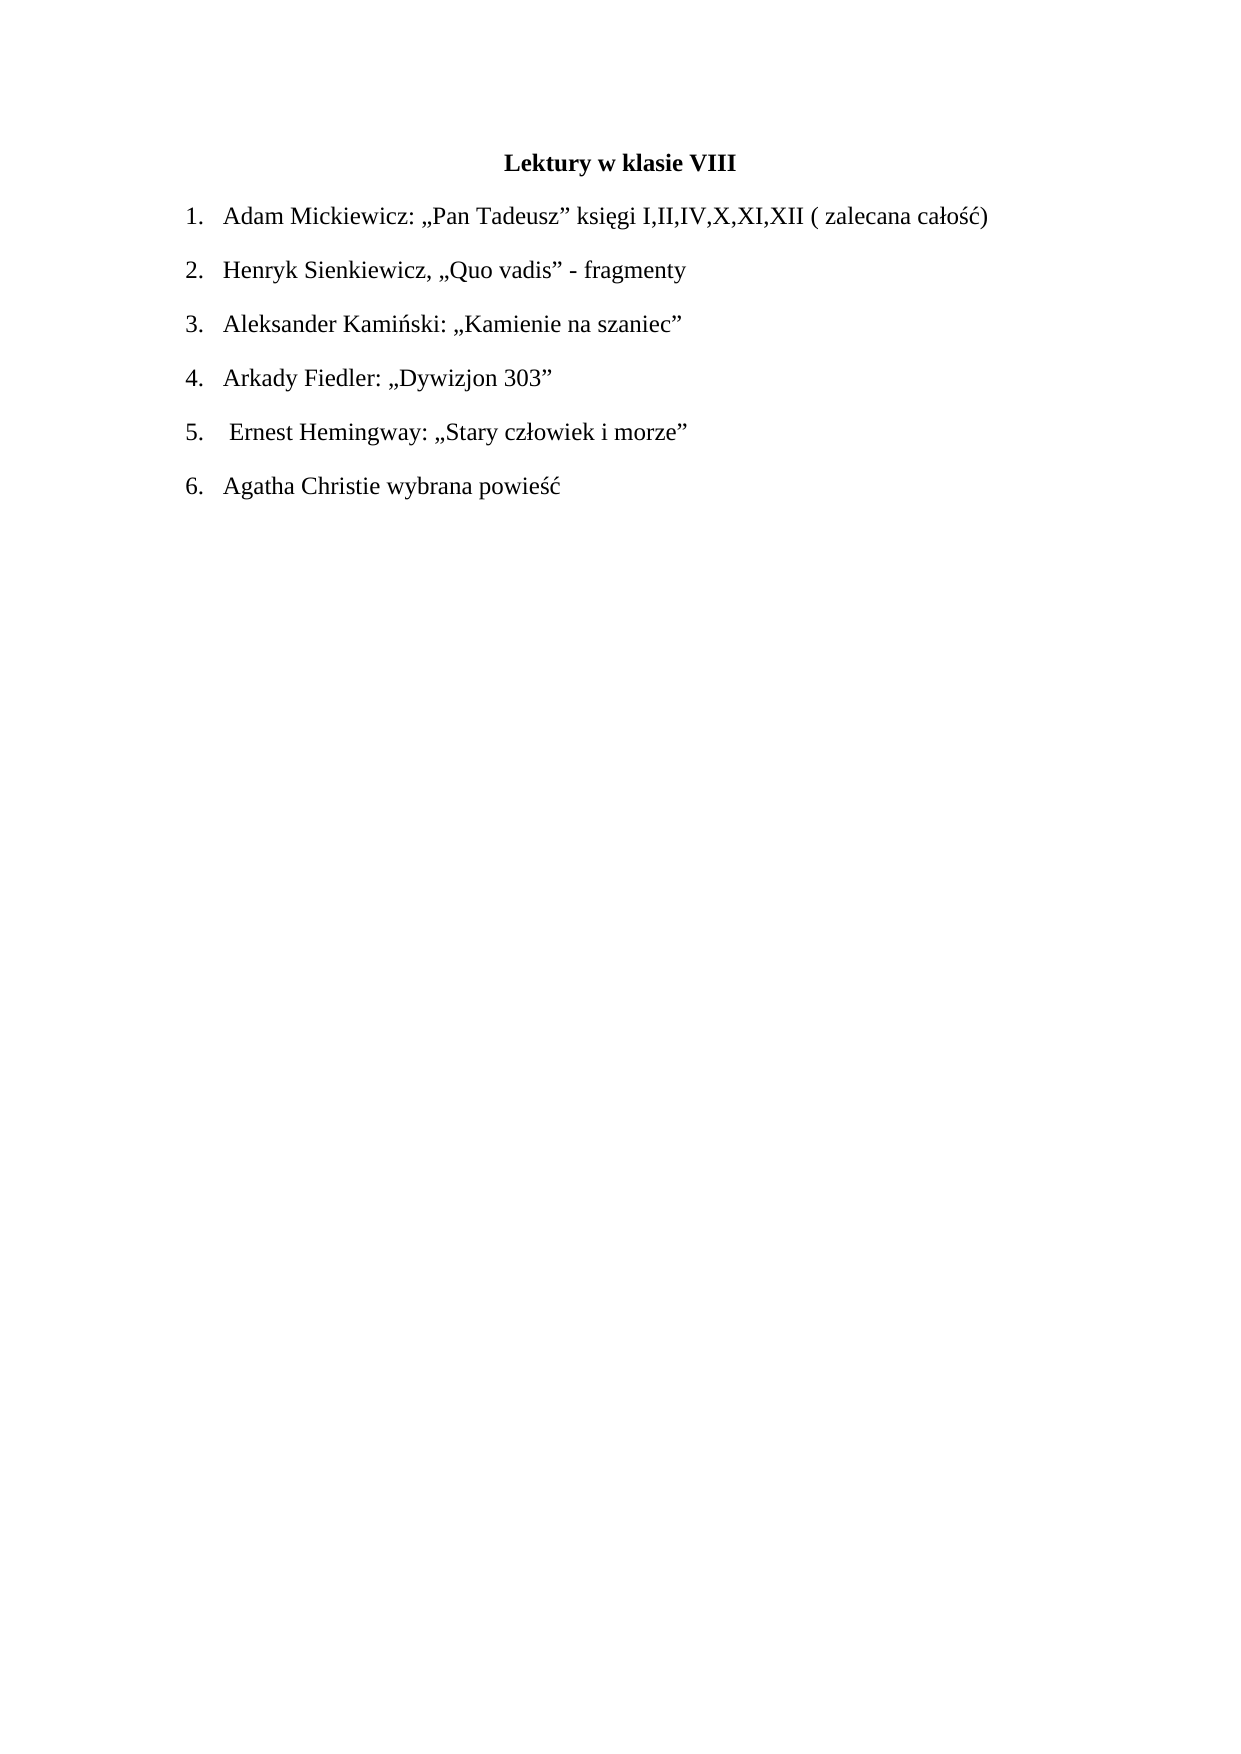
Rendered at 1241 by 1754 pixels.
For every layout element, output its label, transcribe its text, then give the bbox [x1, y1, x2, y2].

list Henryk Sienkiewicz, „Quo vadis” - fragmenty [185, 255, 1093, 284]
list Aleksander Kamiński: „Kamienie na szaniec” [185, 309, 1093, 338]
list Adam Mickiewicz: „Pan Tadeusz” księgi I,II,IV,X,XI,XII ( zalecana całość) [185, 201, 1093, 230]
list Ernest Hemingway: „Stary człowiek i morze” [185, 417, 1093, 446]
list Arkady Fiedler: „Dywizjon 303” [185, 363, 1093, 392]
list Agatha Christie wybrana powieść [185, 471, 1093, 499]
text Lektury w klasie VIII [148, 148, 1093, 176]
